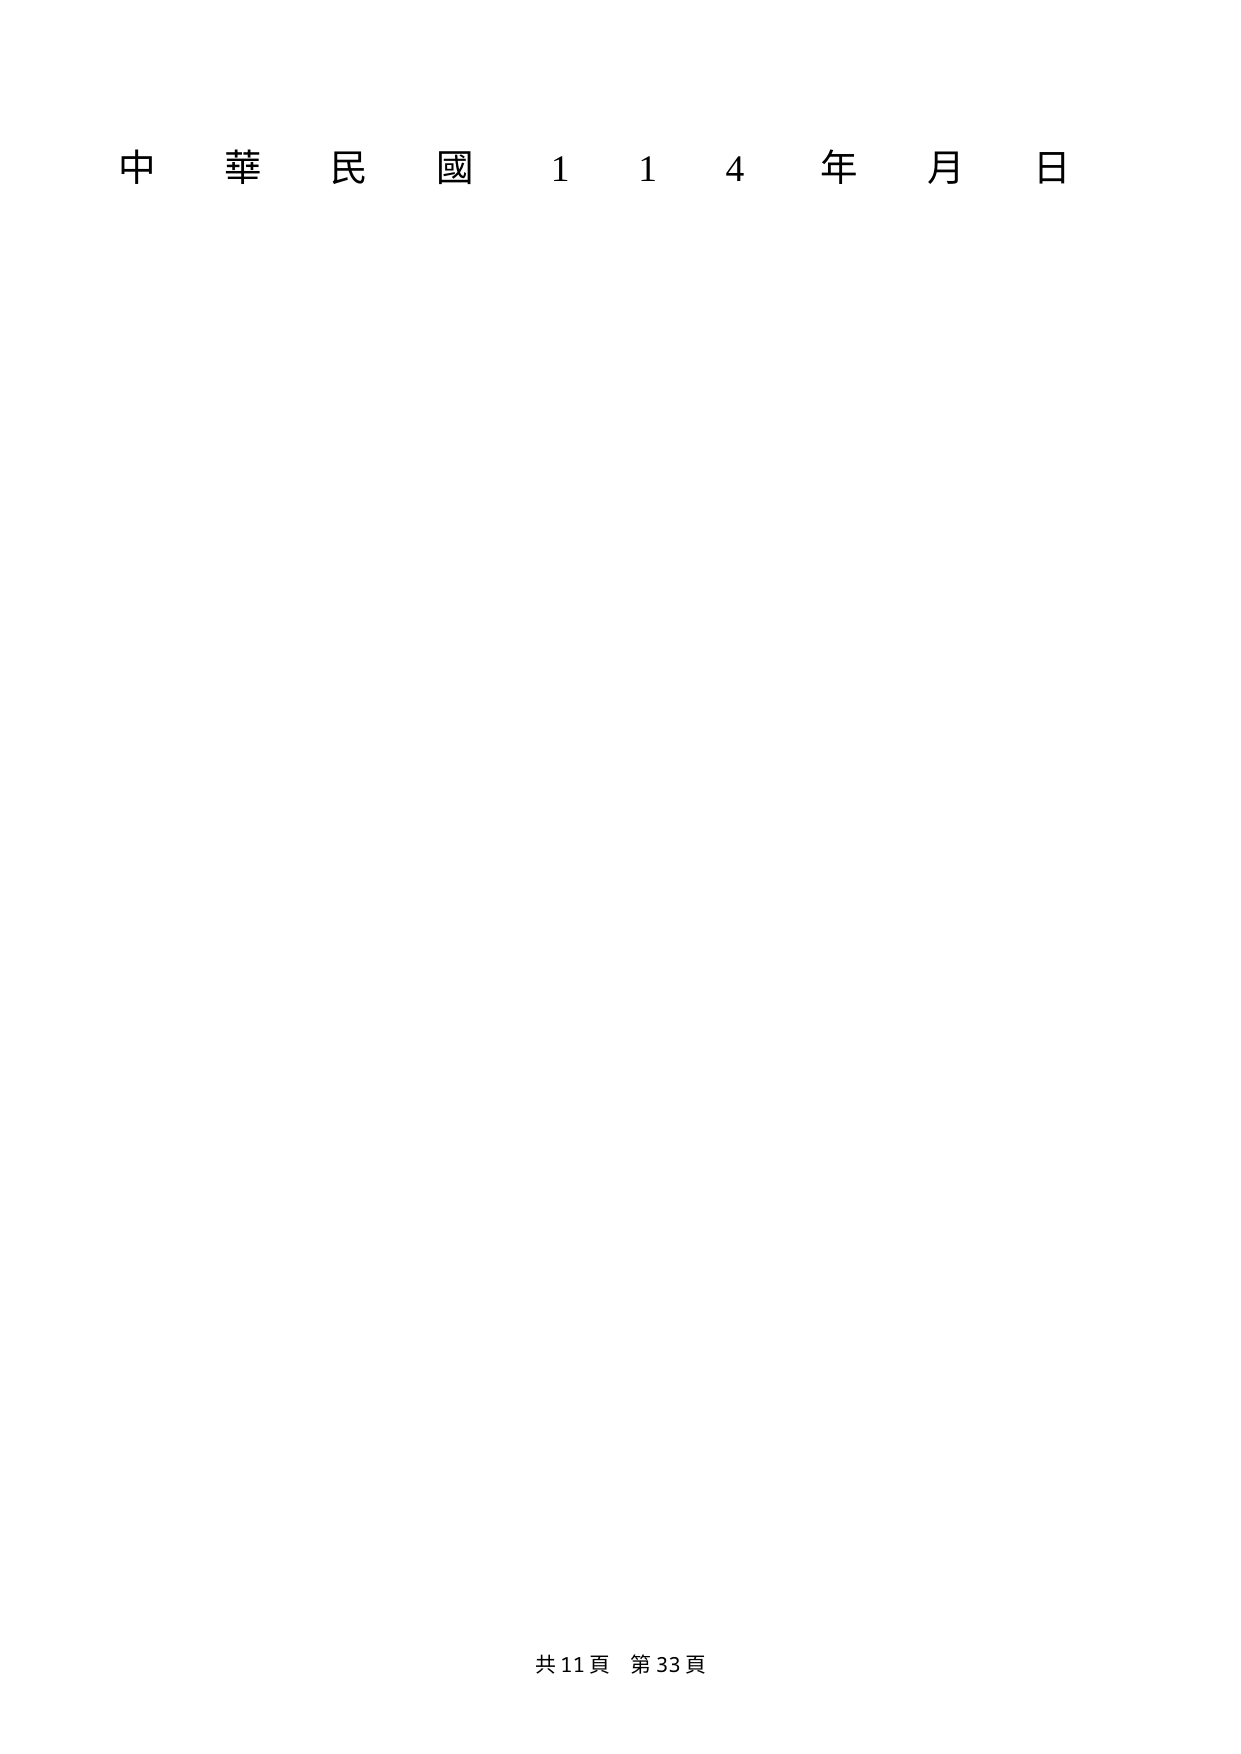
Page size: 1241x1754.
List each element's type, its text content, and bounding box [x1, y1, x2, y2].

text 中華民國114年月日 [118, 124, 1122, 186]
